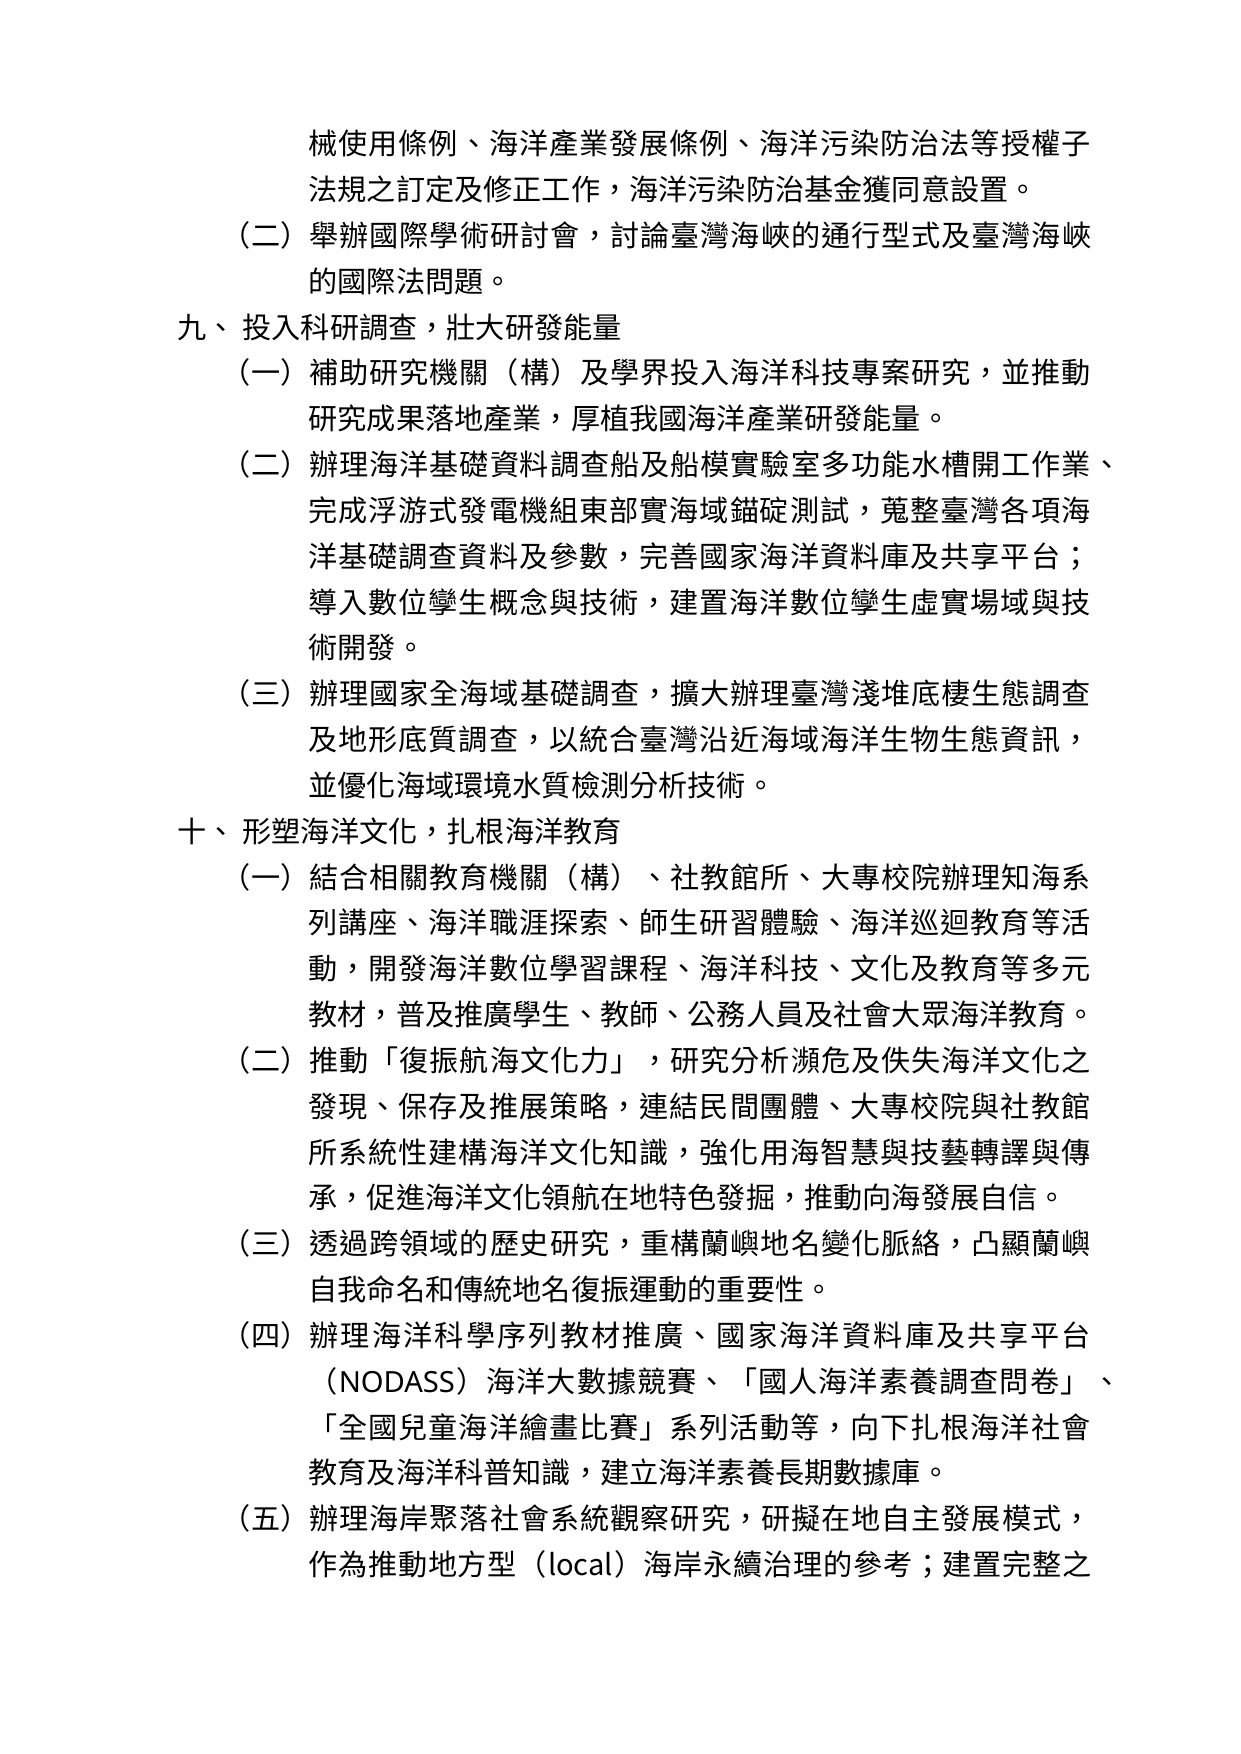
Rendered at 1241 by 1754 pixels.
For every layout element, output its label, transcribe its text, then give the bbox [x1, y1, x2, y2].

list 推動「復振航海文化力」，研究分析瀕危及佚失海洋文化之發現、保存及推展策略，連結民間團體、大專校院與社教館所系統性建構海洋文化知識，強化用海智慧與技藝轉譯與傳承，促進海洋文化領航在地特色發掘，推動向海發展自信。 [222, 1035, 1092, 1218]
list 投入科研調查，壯大研發能量 [177, 301, 1092, 347]
list 舉辦國際學術研討會，討論臺灣海峽的通行型式及臺灣海峽的國際法問題。 [222, 210, 1092, 301]
list 辦理海洋科學序列教材推廣、國家海洋資料庫及共享平台（NODASS）海洋大數據競賽、「國人海洋素養調查問卷」、「全國兒童海洋繪畫比賽」系列活動等，向下扎根海洋社會教育及海洋科普知識，建立海洋素養長期數據庫。 [222, 1310, 1092, 1493]
list 形塑海洋文化，扎根海洋教育 [177, 806, 1092, 851]
list 結合相關教育機關（構）、社教館所、大專校院辦理知海系列講座、海洋職涯探索、師生研習體驗、海洋巡迴教育等活動，開發海洋數位學習課程、海洋科技、文化及教育等多元教材，普及推廣學生、教師、公務人員及社會大眾海洋教育。 [222, 851, 1092, 1035]
list 械使用條例、海洋產業發展條例、海洋污染防治法等授權子法規之訂定及修正工作，海洋污染防治基金獲同意設置。 [222, 118, 1092, 210]
list 辦理海岸聚落社會系統觀察研究，研擬在地自主發展模式，作為推動地方型（local）海岸永續治理的參考；建置完整之全國海岸地形、地景、地貌、人文、技藝及產業之影像資料，掌握我國海岸環境與人文的初步態樣。 [222, 1493, 1092, 1585]
list 補助研究機關（構）及學界投入海洋科技專案研究，並推動研究成果落地產業，厚植我國海洋產業研發能量。 [222, 347, 1092, 439]
list 透過跨領域的歷史研究，重構蘭嶼地名變化脈絡，凸顯蘭嶼自我命名和傳統地名復振運動的重要性。 [222, 1218, 1092, 1310]
list 辦理國家全海域基礎調查，擴大辦理臺灣淺堆底棲生態調查及地形底質調查，以統合臺灣沿近海域海洋生物生態資訊，並優化海域環境水質檢測分析技術。 [222, 668, 1092, 806]
list 辦理海洋基礎資料調查船及船模實驗室多功能水槽開工作業、完成浮游式發電機組東部實海域錨碇測試，蒐整臺灣各項海洋基礎調查資料及參數，完善國家海洋資料庫及共享平台；導入數位孿生概念與技術，建置海洋數位孿生虛實場域與技術開發。 [222, 439, 1092, 668]
